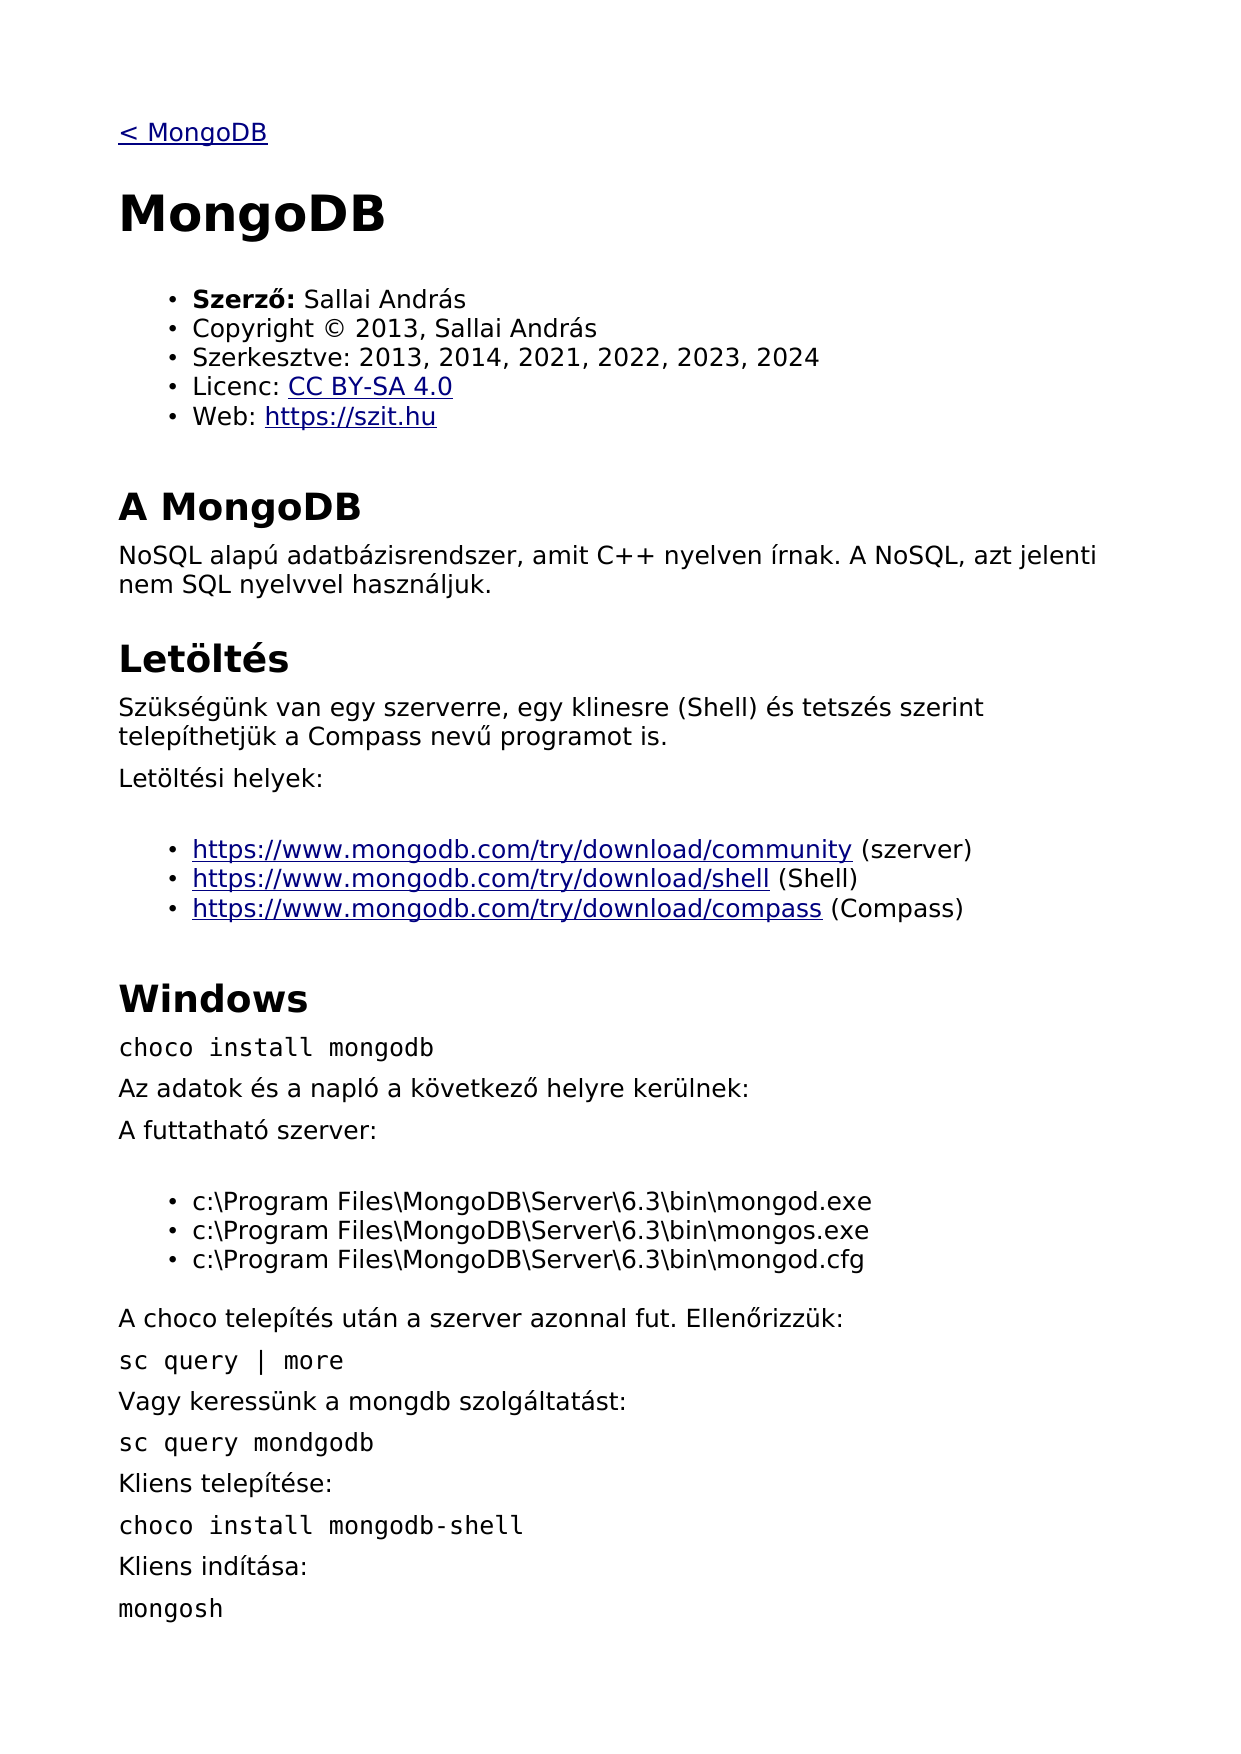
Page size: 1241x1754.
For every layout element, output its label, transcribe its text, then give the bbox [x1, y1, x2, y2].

text < MongoDB [118, 118, 1122, 147]
text Letöltési helyek: [118, 764, 1122, 793]
list https://www.mongodb.com/try/download/community (szerver) [177, 835, 1122, 864]
list https://www.mongodb.com/try/download/compass (Compass) [177, 894, 1122, 923]
text mongosh [118, 1594, 1122, 1623]
list Copyright © 2013, Sallai András [177, 314, 1122, 343]
subtitle Letöltés [118, 637, 1122, 681]
text Szükségünk van egy szerverre, egy klinesre (Shell) és tetszés szerint telepíthetjük a Compass nevű programot is. [118, 693, 1122, 752]
subtitle A MongoDB [118, 485, 1122, 529]
list https://www.mongodb.com/try/download/shell (Shell) [177, 864, 1122, 894]
list Szerző: Sallai András [177, 285, 1122, 314]
subtitle MongoDB [118, 185, 1122, 243]
list c:\Program Files\MongoDB\Server\6.3\bin\mongos.exe [177, 1216, 1122, 1246]
text Kliens indítása: [118, 1552, 1122, 1581]
text Kliens telepítése: [118, 1469, 1122, 1499]
list Szerkesztve: 2013, 2014, 2021, 2022, 2023, 2024 [177, 343, 1122, 372]
text Vagy keressünk a mongdb szolgáltatást: [118, 1387, 1122, 1416]
text Az adatok és a napló a következő helyre kerülnek: [118, 1074, 1122, 1104]
text A futtatható szerver: [118, 1116, 1122, 1145]
list c:\Program Files\MongoDB\Server\6.3\bin\mongod.exe [177, 1187, 1122, 1216]
text NoSQL alapú adatbázisrendszer, amit C++ nyelven írnak. A NoSQL, azt jelenti nem SQL nyelvvel használjuk. [118, 541, 1122, 600]
text A choco telepítés után a szerver azonnal fut. Ellenőrizzük: [118, 1304, 1122, 1333]
text choco install mongodb [118, 1033, 1122, 1063]
list Licenc: CC BY-SA 4.0 [177, 372, 1122, 402]
text sc query | more [118, 1346, 1122, 1375]
text sc query mondgodb [118, 1428, 1122, 1458]
list c:\Program Files\MongoDB\Server\6.3\bin\mongod.cfg [177, 1246, 1122, 1275]
list Web: https://szit.hu [177, 402, 1122, 431]
subtitle Windows [118, 977, 1122, 1021]
text choco install mongodb-shell [118, 1511, 1122, 1540]
